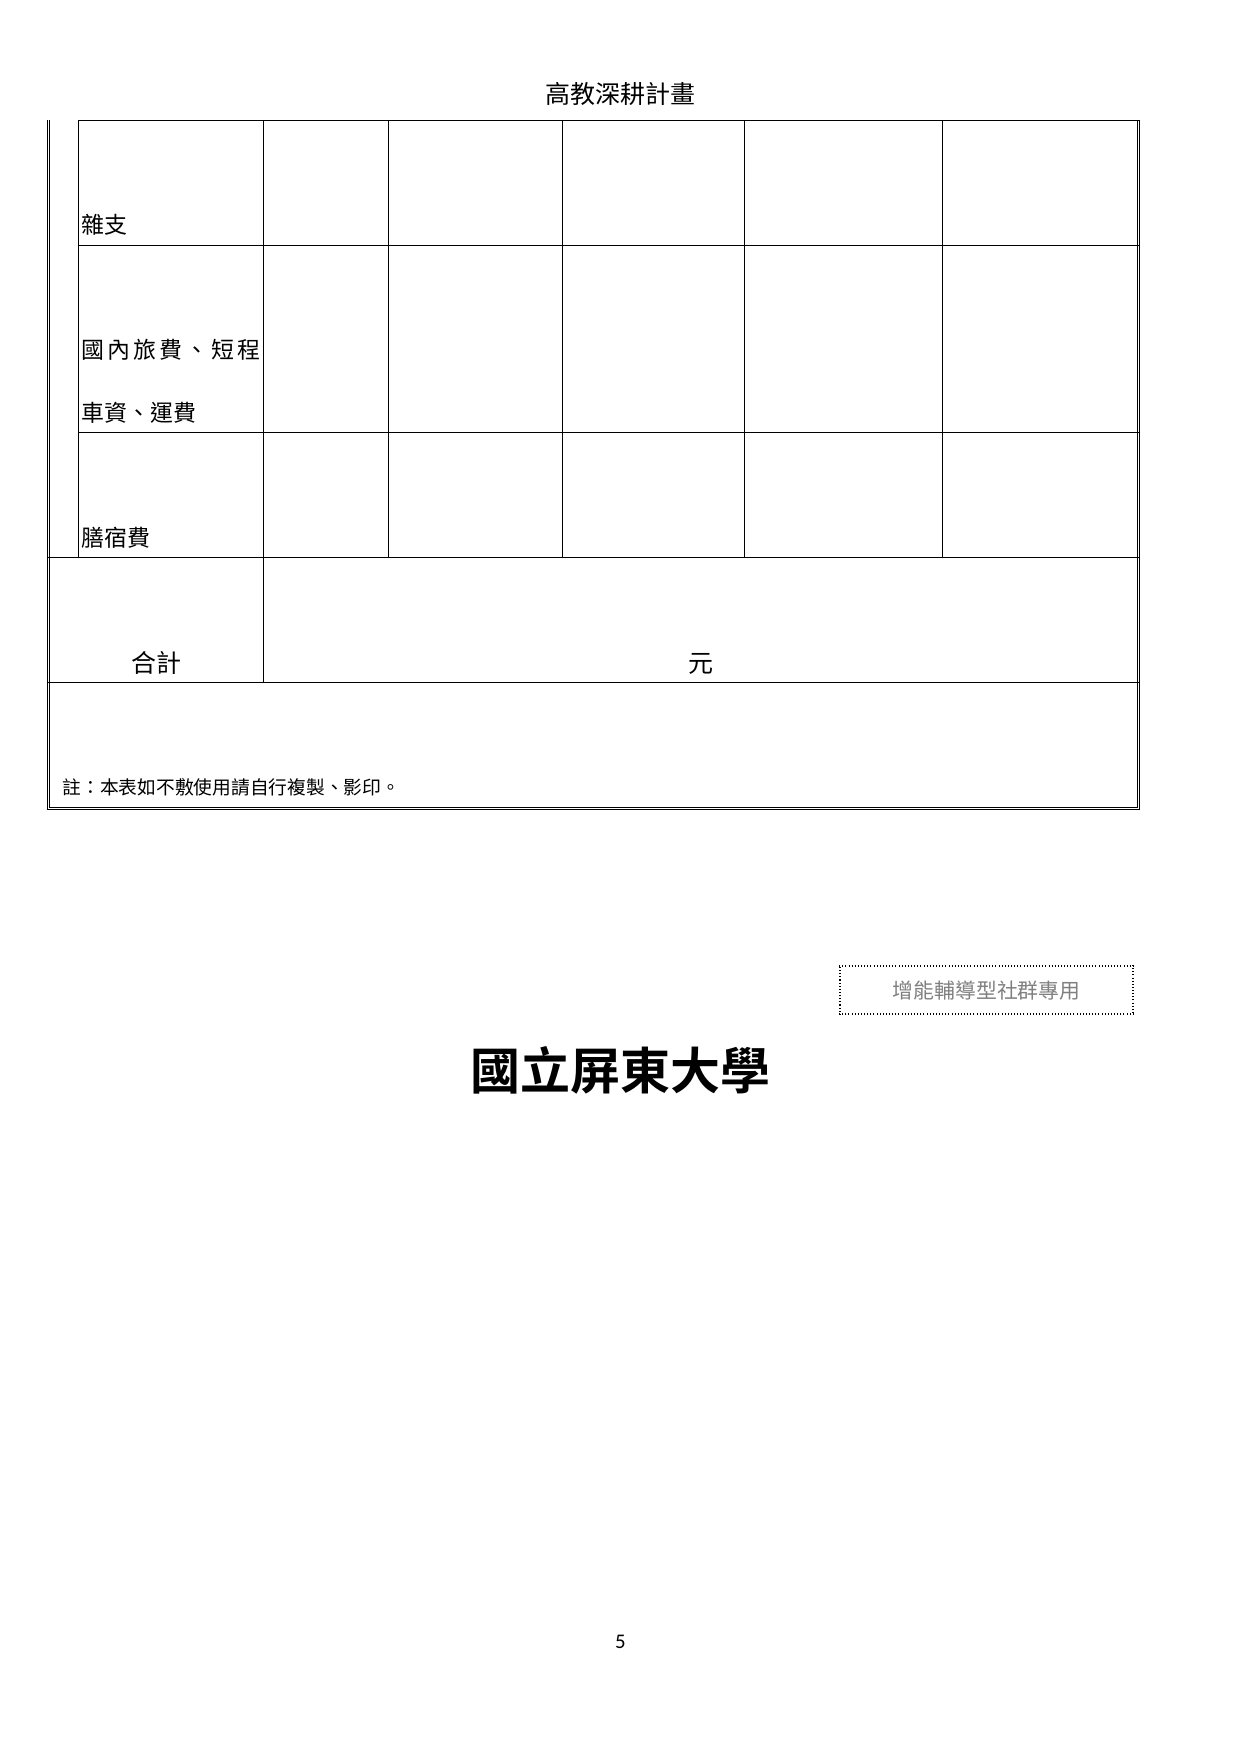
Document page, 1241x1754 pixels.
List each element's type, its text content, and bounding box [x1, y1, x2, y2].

table_cell [563, 246, 744, 432]
table_cell 雜支 [79, 121, 263, 245]
table_cell [264, 121, 388, 245]
table_cell [943, 246, 1137, 432]
table_cell [50, 245, 78, 432]
table_cell [563, 121, 744, 245]
table_cell [745, 121, 942, 245]
table_cell 膳宿費 [79, 433, 263, 557]
table_cell 國內旅費、短程車資、運費 [79, 246, 263, 432]
table_cell [943, 121, 1137, 245]
table_cell [389, 246, 562, 432]
table_cell [563, 433, 744, 557]
table_cell 元 [264, 558, 1137, 682]
table_cell [745, 246, 942, 432]
table_cell [943, 433, 1137, 557]
table_cell [745, 433, 942, 557]
table_cell [50, 120, 78, 245]
table_cell [264, 433, 388, 557]
table_cell 註：本表如不敷使用請自行複製、影印。 [50, 683, 1137, 807]
text 增能輔導型社群專用 [856, 974, 1117, 1004]
text 國立屏東大學 [75, 965, 1165, 1120]
table_cell [264, 246, 388, 432]
table_cell [389, 121, 562, 245]
table_cell 合計 [50, 558, 263, 682]
table_cell [389, 433, 562, 557]
table_cell [50, 432, 78, 557]
